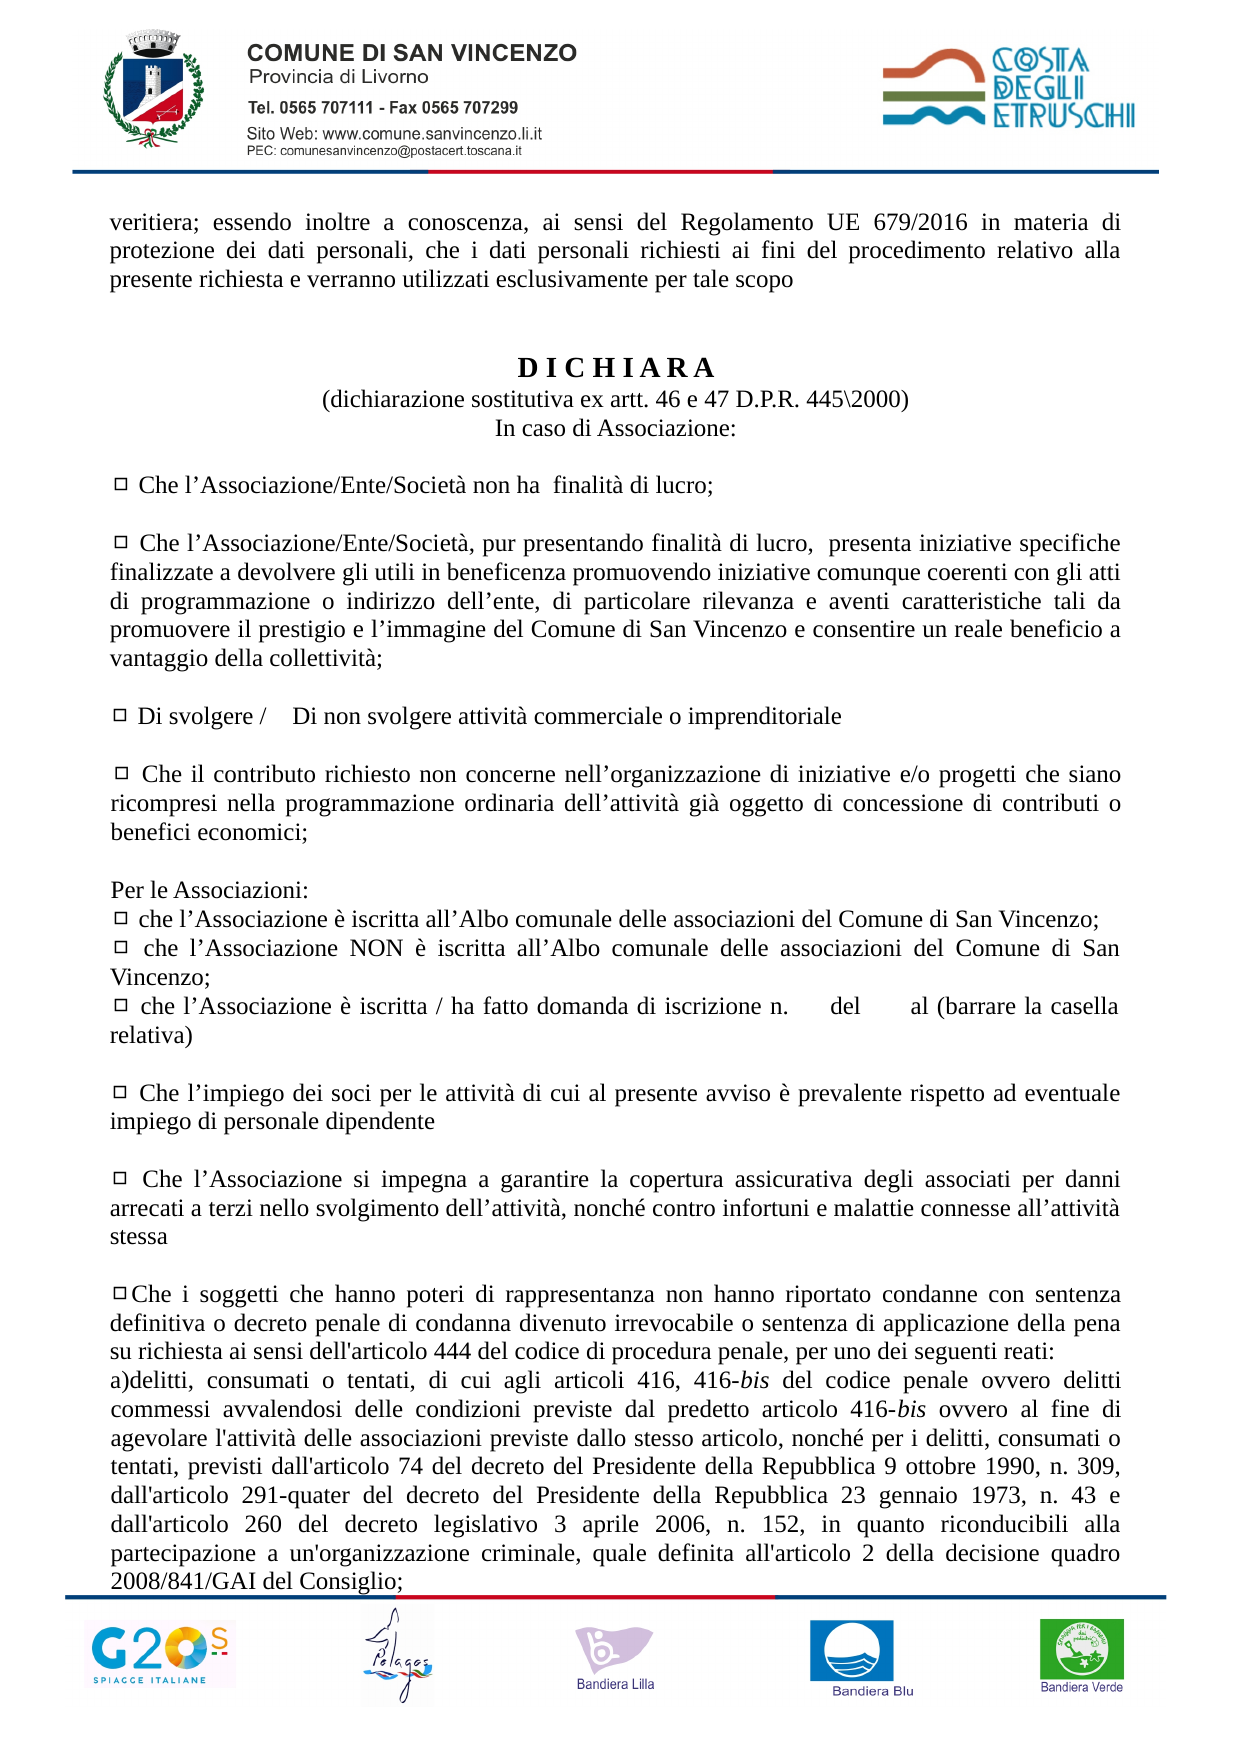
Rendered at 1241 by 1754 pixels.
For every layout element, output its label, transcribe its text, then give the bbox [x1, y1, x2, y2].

text (dichiarazione sostitutiva ex artt. 46 e 47 D.P.R. 445\2000) [114, 384, 1117, 413]
text  Che l’Associazione si impegna a garantire la copertura assicurativa degli associati per danni arrecati a terzi nello svolgimento dell’attività, nonché contro infortuni e malattie connesse all’attività stessa [109, 1164, 1122, 1250]
text Per le Associazioni: [110, 875, 1122, 904]
text  che l’Associazione NON è iscritta all’Albo comunale delle associazioni del Comune di San Vincenzo; [109, 933, 1122, 991]
text veritiera; essendo inoltre a conoscenza, ai sensi del Regolamento UE 679/2016 in materia di protezione dei dati personali, che i dati personali richiesti ai fini del procedimento relativo alla presente richiesta e verranno utilizzati esclusivamente per tale scopo [109, 207, 1122, 293]
text  Di svolgere / Di non svolgere attività commerciale o imprenditoriale [109, 701, 1122, 730]
text  Che l’Associazione/Ente/Società, pur presentando finalità di lucro, presenta iniziative specifiche finalizzate a devolvere gli utili in beneficenza promuovendo iniziative comunque coerenti con gli atti di programmazione o indirizzo dell’ente, di particolare rilevanza e aventi caratteristiche tali da promuovere il prestigio e l’immagine del Comune di San Vincenzo e consentire un reale beneficio a vantaggio della collettività; [109, 528, 1122, 672]
text Che i soggetti che hanno poteri di rappresentanza non hanno riportato condanne con sentenza definitiva o decreto penale di condanna divenuto irrevocabile o sentenza di applicazione della pena su richiesta ai sensi dell'articolo 444 del codice di procedura penale, per uno dei seguenti reati: [109, 1279, 1122, 1365]
text a)delitti, consumati o tentati, di cui agli articoli 416, 416-bis del codice penale ovvero delitti commessi avvalendosi delle condizioni previste dal predetto articolo 416-bis ovvero al fine di agevolare l'attività delle associazioni previste dallo stesso articolo, nonché per i delitti, consumati o tentati, previsti dall'articolo 74 del decreto del Presidente della Repubblica 9 ottobre 1990, n. 309, dall'articolo 291-quater del decreto del Presidente della Repubblica 23 gennaio 1973, n. 43 e dall'articolo 260 del decreto legislativo 3 aprile 2006, n. 152, in quanto riconducibili alla partecipazione a un'organizzazione criminale, quale definita all'articolo 2 della decisione quadro 2008/841/GAI del Consiglio; [110, 1365, 1122, 1595]
text  Che l’impiego dei soci per le attività di cui al presente avviso è prevalente rispetto ad eventuale impiego di personale dipendente [109, 1078, 1122, 1135]
text D I C H I A R A [114, 351, 1117, 384]
text  Che l’Associazione/Ente/Società non ha finalità di lucro; [109, 470, 1122, 499]
text In caso di Associazione: [114, 413, 1117, 442]
picture [72, 29, 1159, 174]
picture [65, 1595, 1167, 1707]
text  Che il contributo richiesto non concerne nell’organizzazione di iniziative e/o progetti che siano ricompresi nella programmazione ordinaria dell’attività già oggetto di concessione di contributi o benefici economici; [110, 759, 1122, 846]
text  che l’Associazione è iscritta all’Albo comunale delle associazioni del Comune di San Vincenzo; [109, 904, 1122, 933]
text  che l’Associazione è iscritta / ha fatto domanda di iscrizione n. del al (barrare la casella relativa) [109, 991, 1122, 1048]
